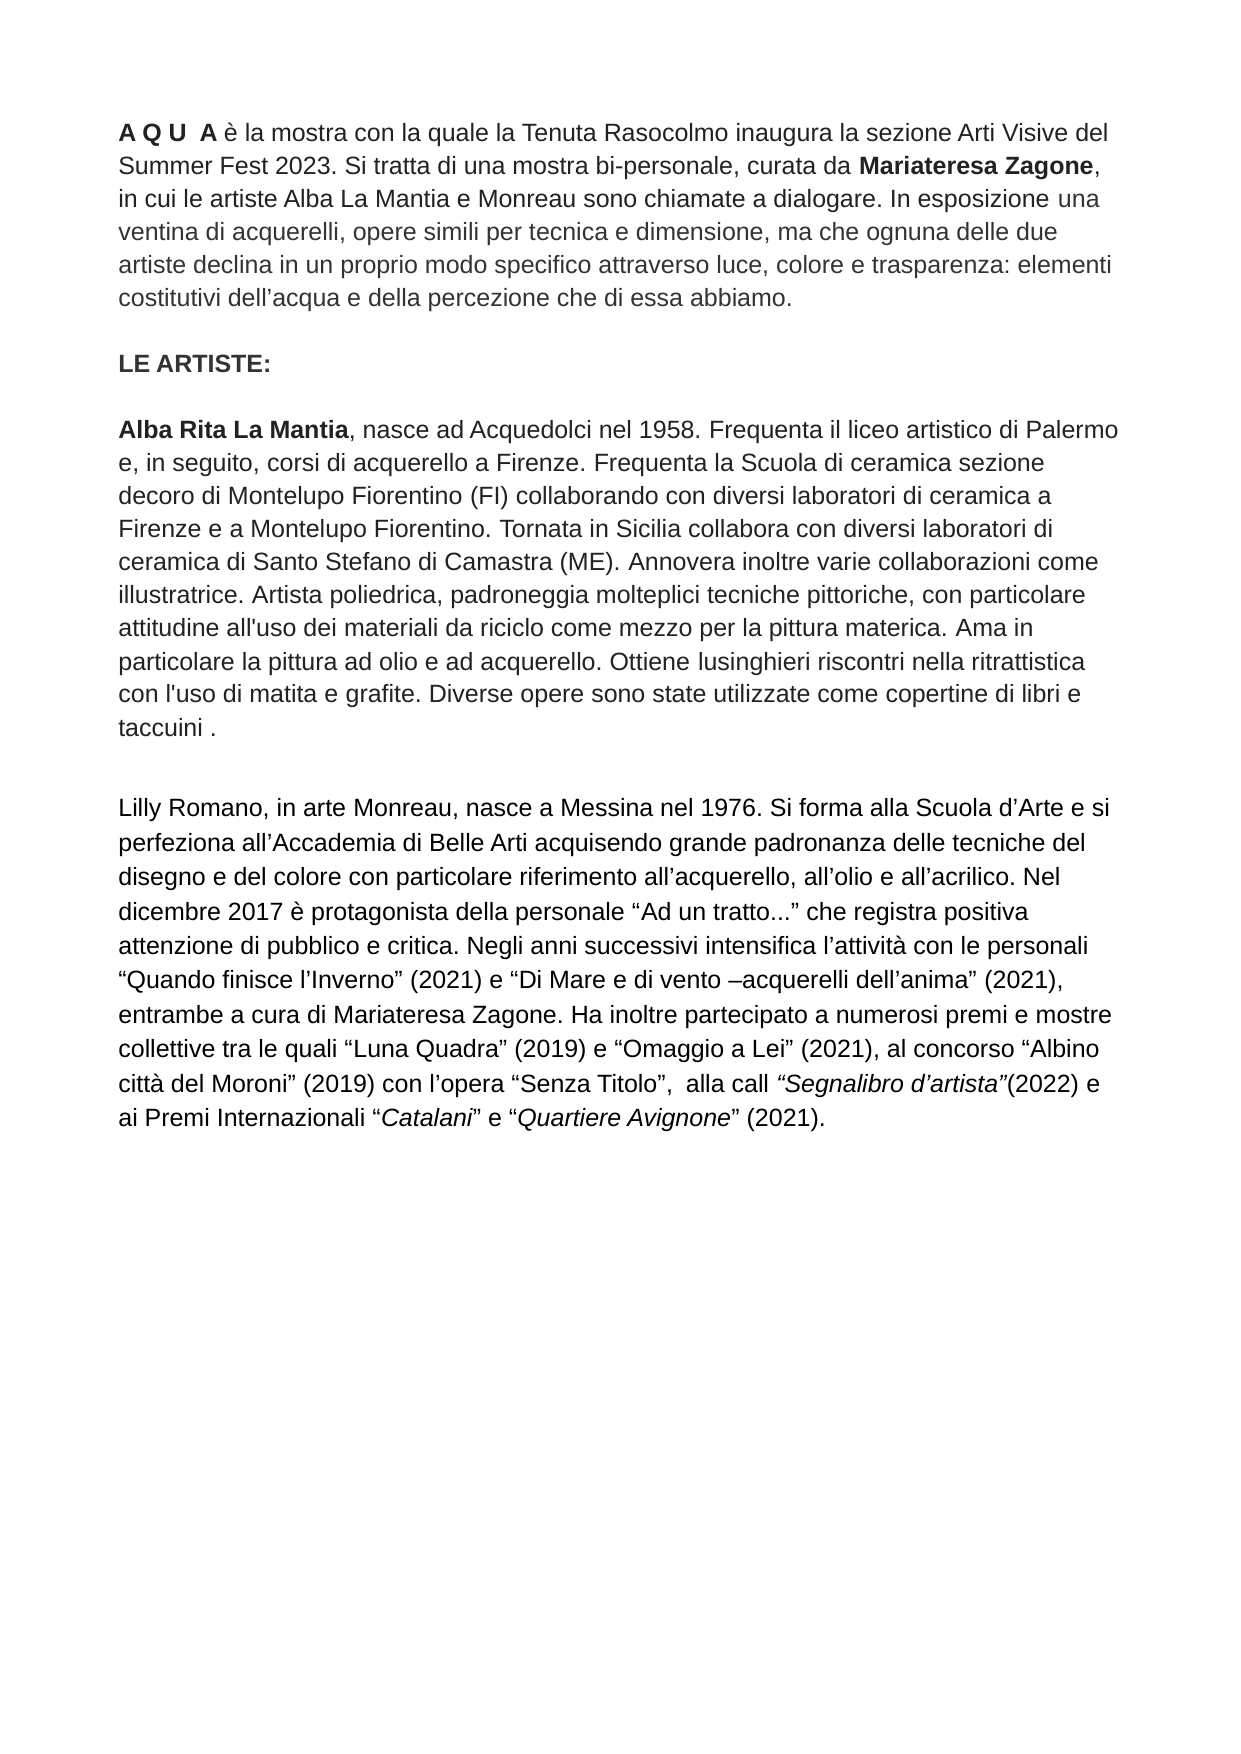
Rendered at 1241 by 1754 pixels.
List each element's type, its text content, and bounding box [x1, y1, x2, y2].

text LE ARTISTE: [118, 349, 1122, 378]
text Alba Rita La Mantia, nasce ad Acquedolci nel 1958. Frequenta il liceo artistico di Palermo e, in seguito, corsi di acquerello a Firenze. Frequenta la Scuola di ceramica sezione decoro di Montelupo Fiorentino (FI) collaborando con diversi laboratori di ceramica a Firenze e a Montelupo Fiorentino. Tornata in Sicilia collabora con diversi laboratori di ceramica di Santo Stefano di Camastra (ME). Annovera inoltre varie collaborazioni come illustratrice. Artista poliedrica, padroneggia molteplici tecniche pittoriche, con particolare attitudine all'uso dei materiali da riciclo come mezzo per la pittura materica. Ama in particolare la pittura ad olio e ad acquerello. Ottiene lusinghieri riscontri nella ritrattistica con l'uso di matita e grafite. Diverse opere sono state utilizzate come copertine di libri e taccuini . [118, 415, 1122, 741]
text A Q U A è la mostra con la quale la Tenuta Rasocolmo inaugura la sezione Arti Visive del Summer Fest 2023. Si tratta di una mostra bi-personale, curata da Mariateresa Zagone, in cui le artiste Alba La Mantia e Monreau sono chiamate a dialogare. In esposizione una ventina di acquerelli, opere simili per tecnica e dimensione, ma che ognuna delle due artiste declina in un proprio modo specifico attraverso luce, colore e trasparenza: elementi costitutivi dell’acqua e della percezione che di essa abbiamo. [118, 118, 1122, 312]
text Lilly Romano, in arte Monreau, nasce a Messina nel 1976. Si forma alla Scuola d’Arte e si perfeziona all’Accademia di Belle Arti acquisendo grande padronanza delle tecniche del disegno e del colore con particolare riferimento all’acquerello, all’olio e all’acrilico. Nel dicembre 2017 è protagonista della personale “Ad un tratto...” che registra positiva attenzione di pubblico e critica. Negli anni successivi intensifica l’attività con le personali “Quando finisce l’Inverno” (2021) e “Di Mare e di vento –acquerelli dell’anima” (2021), entrambe a cura di Mariateresa Zagone. Ha inoltre partecipato a numerosi premi e mostre collettive tra le quali “Luna Quadra” (2019) e “Omaggio a Lei” (2021), al concorso “Albino città del Moroni” (2019) con l’opera “Senza Titolo”, alla call “Segnalibro d’artista”(2022) e ai Premi Internazionali “Catalani” e “Quartiere Avignone” (2021). [118, 793, 1122, 1132]
